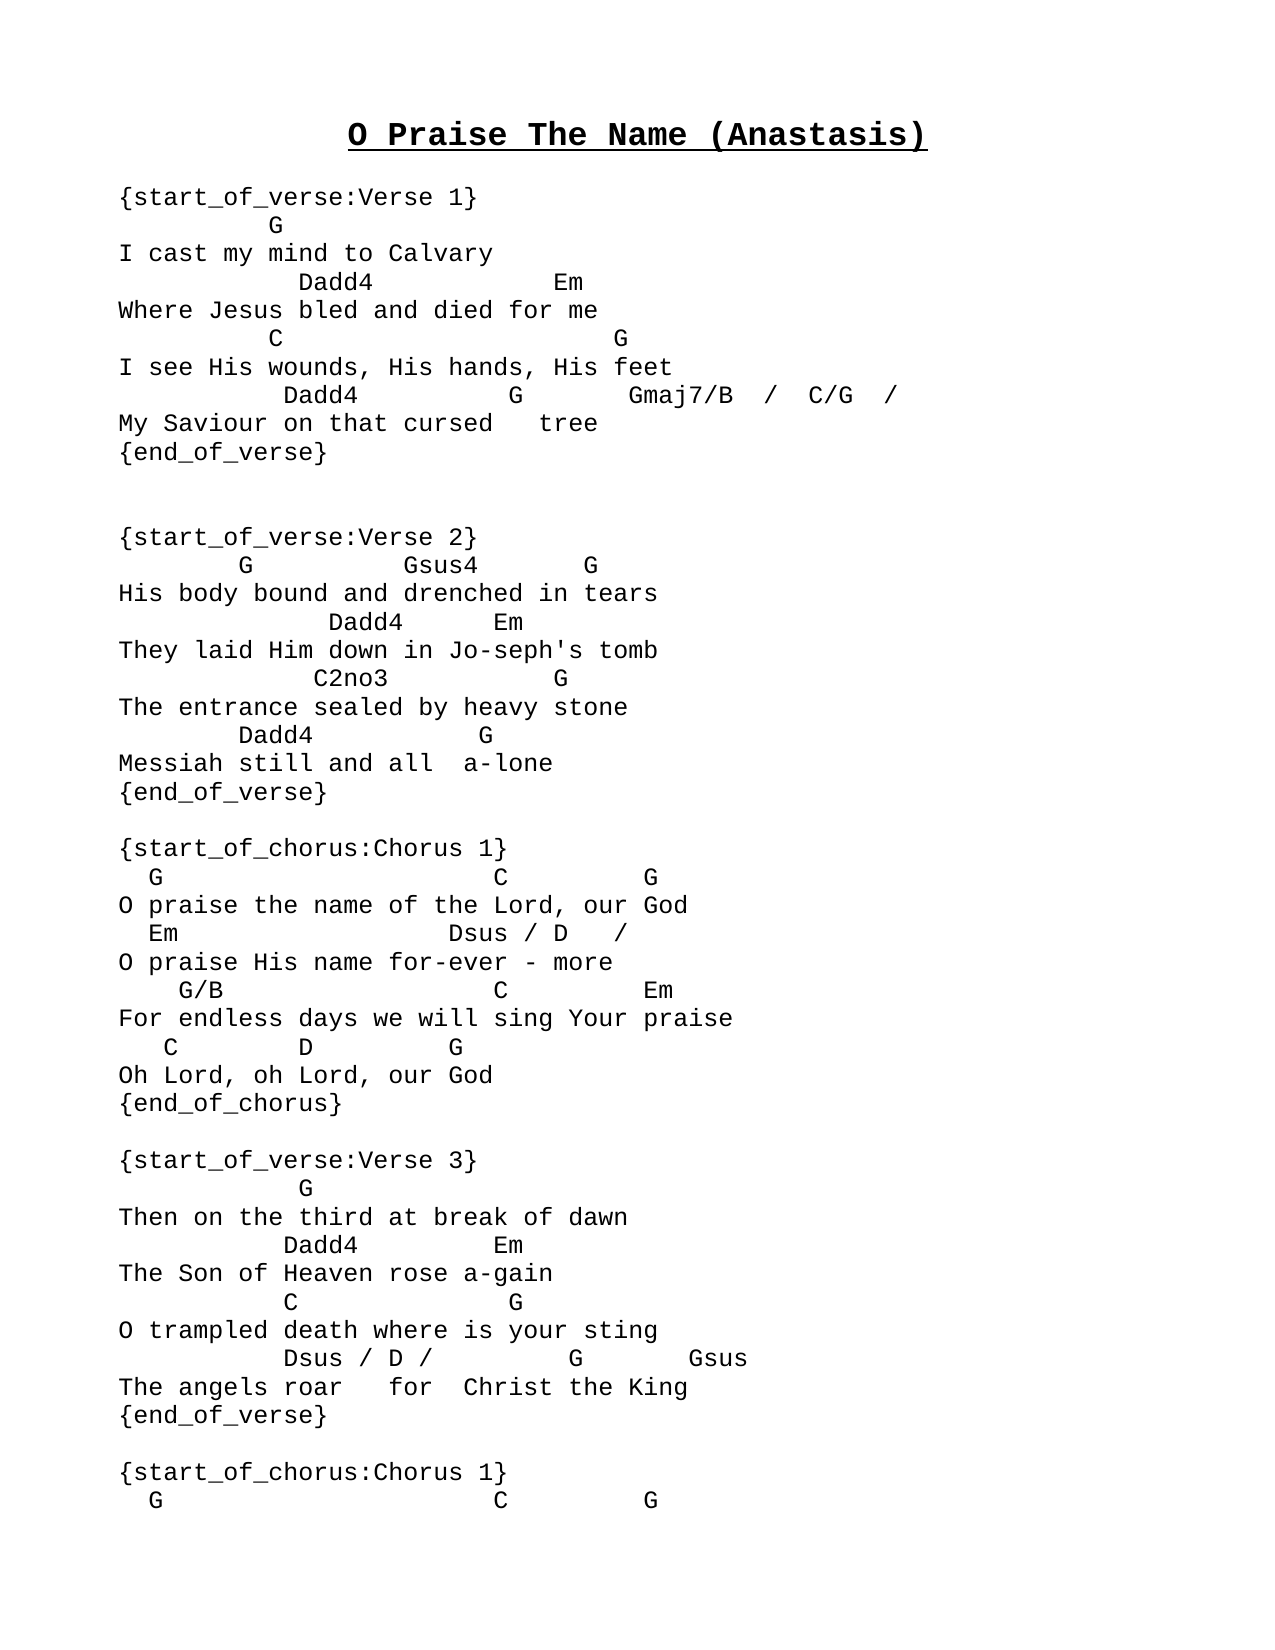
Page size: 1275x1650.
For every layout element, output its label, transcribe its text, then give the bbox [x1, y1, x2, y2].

text The angels roar for Christ the King [118, 1374, 1157, 1403]
text The entrance sealed by heavy stone [118, 694, 1157, 723]
text G C G [118, 1488, 1157, 1516]
text {end_of_verse} [118, 1403, 1157, 1431]
text Oh Lord, oh Lord, our God [118, 1063, 1157, 1091]
text Messiah still and all a-lone [118, 751, 1157, 779]
text G [118, 1176, 1157, 1204]
text Dadd4 Em [118, 609, 1157, 638]
text {end_of_verse} [118, 779, 1157, 808]
text {start_of_chorus:Chorus 1} [118, 1459, 1157, 1488]
text {end_of_verse} [118, 439, 1157, 468]
text G/B C Em [118, 978, 1157, 1006]
text {start_of_chorus:Chorus 1} [118, 836, 1157, 864]
text They laid Him down in Jo-seph's tomb [118, 638, 1157, 666]
text G Gsus4 G [118, 553, 1157, 581]
text G [118, 213, 1157, 241]
text O praise the name of the Lord, our God [118, 893, 1157, 921]
text C G [118, 326, 1157, 354]
text Then on the third at break of dawn [118, 1204, 1157, 1233]
text Dadd4 Em [118, 1233, 1157, 1261]
text G C G [118, 864, 1157, 893]
text My Saviour on that cursed tree [118, 411, 1157, 439]
text C G [118, 1289, 1157, 1318]
text I see His wounds, His hands, His feet [118, 354, 1157, 383]
text O praise His name for-ever - more [118, 949, 1157, 978]
text I cast my mind to Calvary [118, 241, 1157, 269]
text C D G [118, 1034, 1157, 1063]
text {start_of_verse:Verse 3} [118, 1148, 1157, 1176]
text Dadd4 Em [118, 269, 1157, 298]
text {start_of_verse:Verse 2} [118, 524, 1157, 553]
text O trampled death where is your sting [118, 1318, 1157, 1346]
text C2no3 G [118, 666, 1157, 694]
text Dsus / D / G Gsus [118, 1346, 1157, 1374]
text O Praise The Name (Anastasis) [118, 118, 1157, 156]
text Dadd4 G Gmaj7/B / C/G / [118, 383, 1157, 411]
text {end_of_chorus} [118, 1091, 1157, 1119]
text Em Dsus / D / [118, 921, 1157, 949]
text The Son of Heaven rose a-gain [118, 1261, 1157, 1289]
text His body bound and drenched in tears [118, 581, 1157, 609]
text {start_of_verse:Verse 1} [118, 184, 1157, 213]
text Dadd4 G [118, 723, 1157, 751]
text Where Jesus bled and died for me [118, 298, 1157, 326]
text For endless days we will sing Your praise [118, 1006, 1157, 1034]
